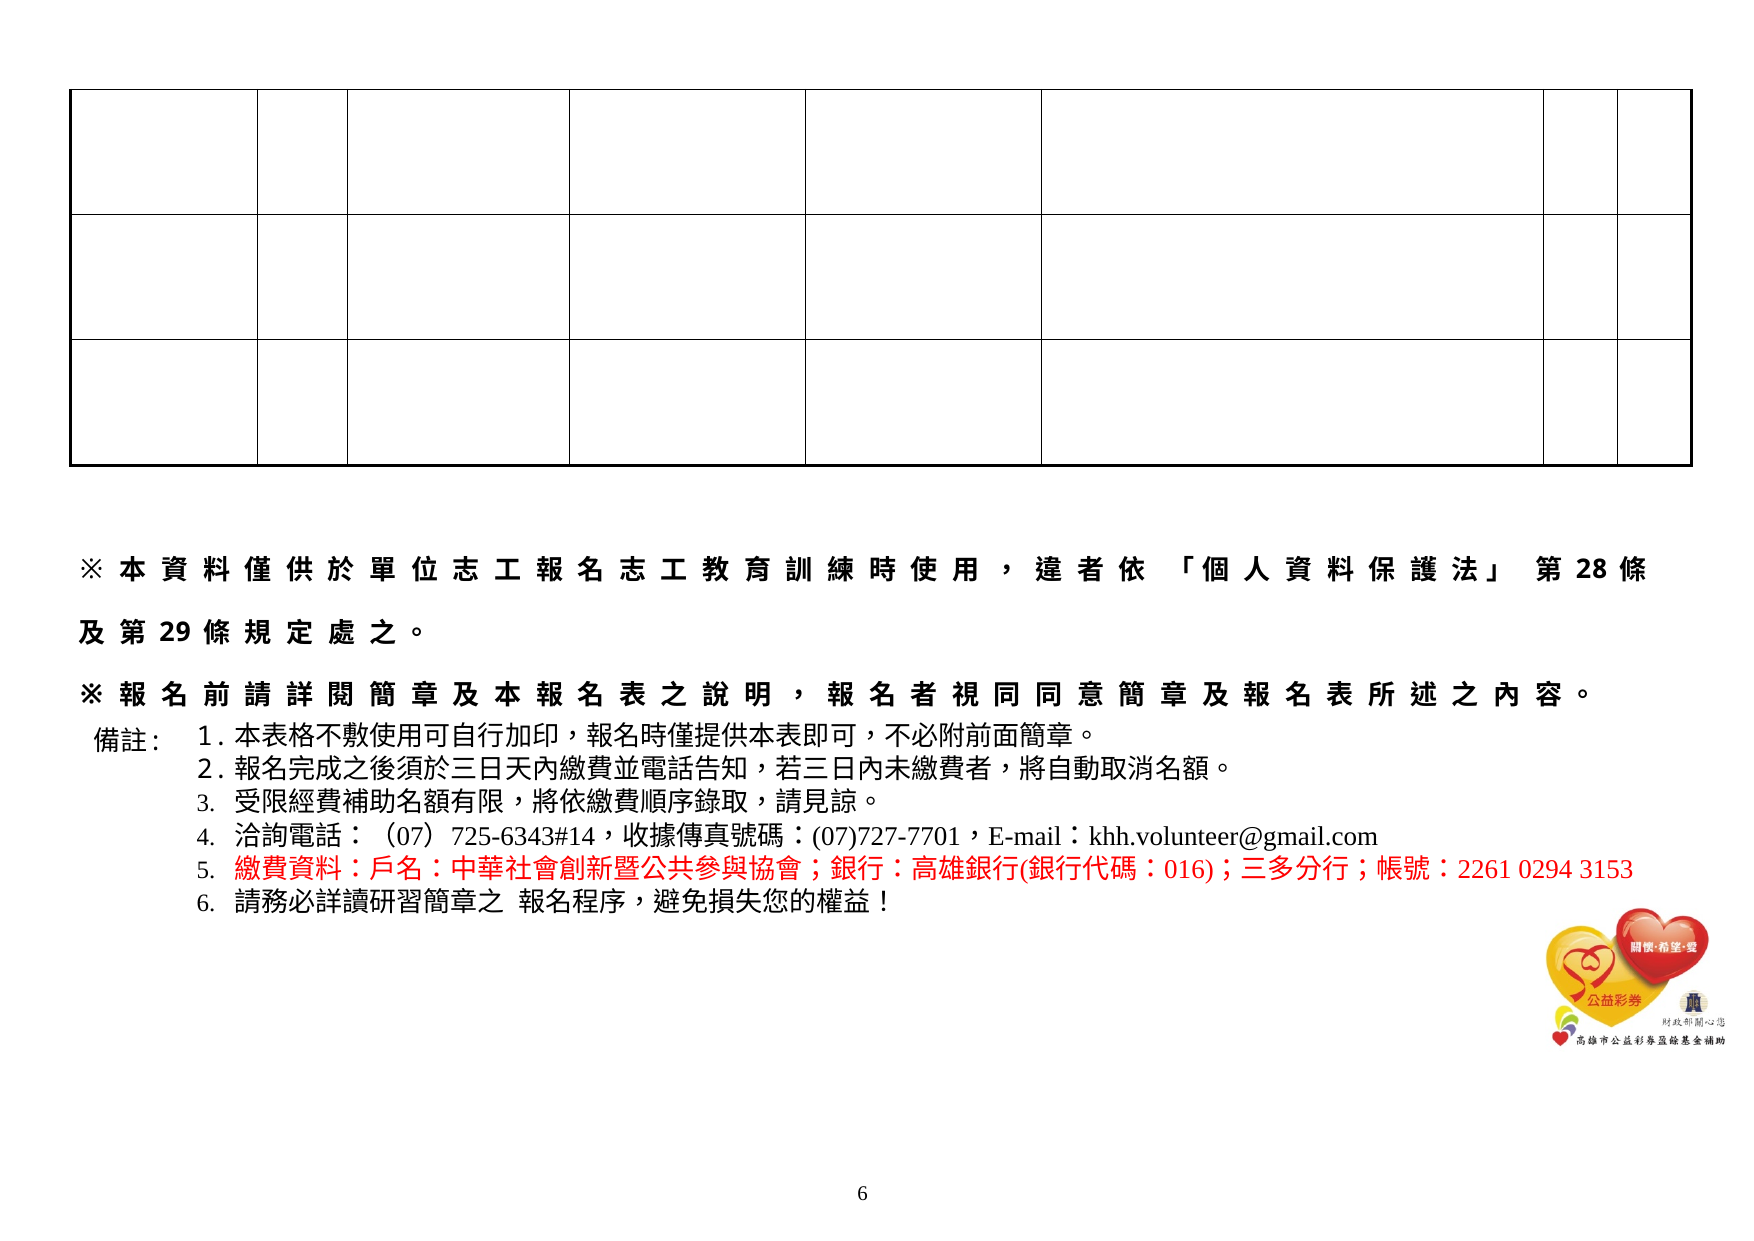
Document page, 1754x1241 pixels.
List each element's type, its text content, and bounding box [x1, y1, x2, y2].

table_cell [570, 340, 805, 464]
table_cell [348, 90, 569, 214]
table_cell [570, 90, 805, 214]
table_cell [1544, 90, 1617, 214]
table_cell [72, 215, 257, 339]
table_cell [1042, 340, 1543, 464]
table_cell [1042, 90, 1543, 214]
table_cell [258, 215, 347, 339]
table_cell [72, 340, 257, 464]
table_cell [1544, 340, 1617, 464]
table_cell [258, 90, 347, 214]
table_cell [72, 90, 257, 214]
table_header 備註: [84, 719, 183, 918]
table_cell [348, 215, 569, 339]
table_cell [258, 340, 347, 464]
table_cell [1618, 340, 1690, 464]
table_cell [1618, 90, 1690, 214]
table_cell [806, 340, 1041, 464]
table_cell [1544, 215, 1617, 339]
table_cell [570, 215, 805, 339]
table_cell [806, 90, 1041, 214]
table_cell [1618, 215, 1690, 339]
table_cell [348, 340, 569, 464]
table_cell [806, 215, 1041, 339]
table_header 本表格不敷使用可自行加印，報名時僅提供本表即可，不必附前面簡章。 報名完成之後須於三日天內繳費並電話告知，若三日內未繳費者，將自動取消名額。 受限經費補助名額有限，將依繳費順序錄取，請見諒。 洽詢電話：（07）725-6343#14，收據傳真號碼：(07)727-7701，E-mail：khh.volunteer@gmail.com 繳費資料：戶名：中華社會創新暨公共參與協會；銀行：高雄銀行(銀行代碼：016)；三多分行；帳號：2261 0294 3153 請務必詳讀研習簡章之 報名程序，避免損失您的權益！ [188, 719, 1697, 918]
text ※本資料僅供於單位志工報名志工教育訓練時使用，違者依「個人資料保護法」第28條及第29條規定處之。 [71, 526, 1654, 651]
table_cell [1042, 215, 1543, 339]
text ※報名前請詳閱簡章及本報名表之說明，報名者視同同意簡章及報名表所述之內容。 [71, 651, 1654, 714]
